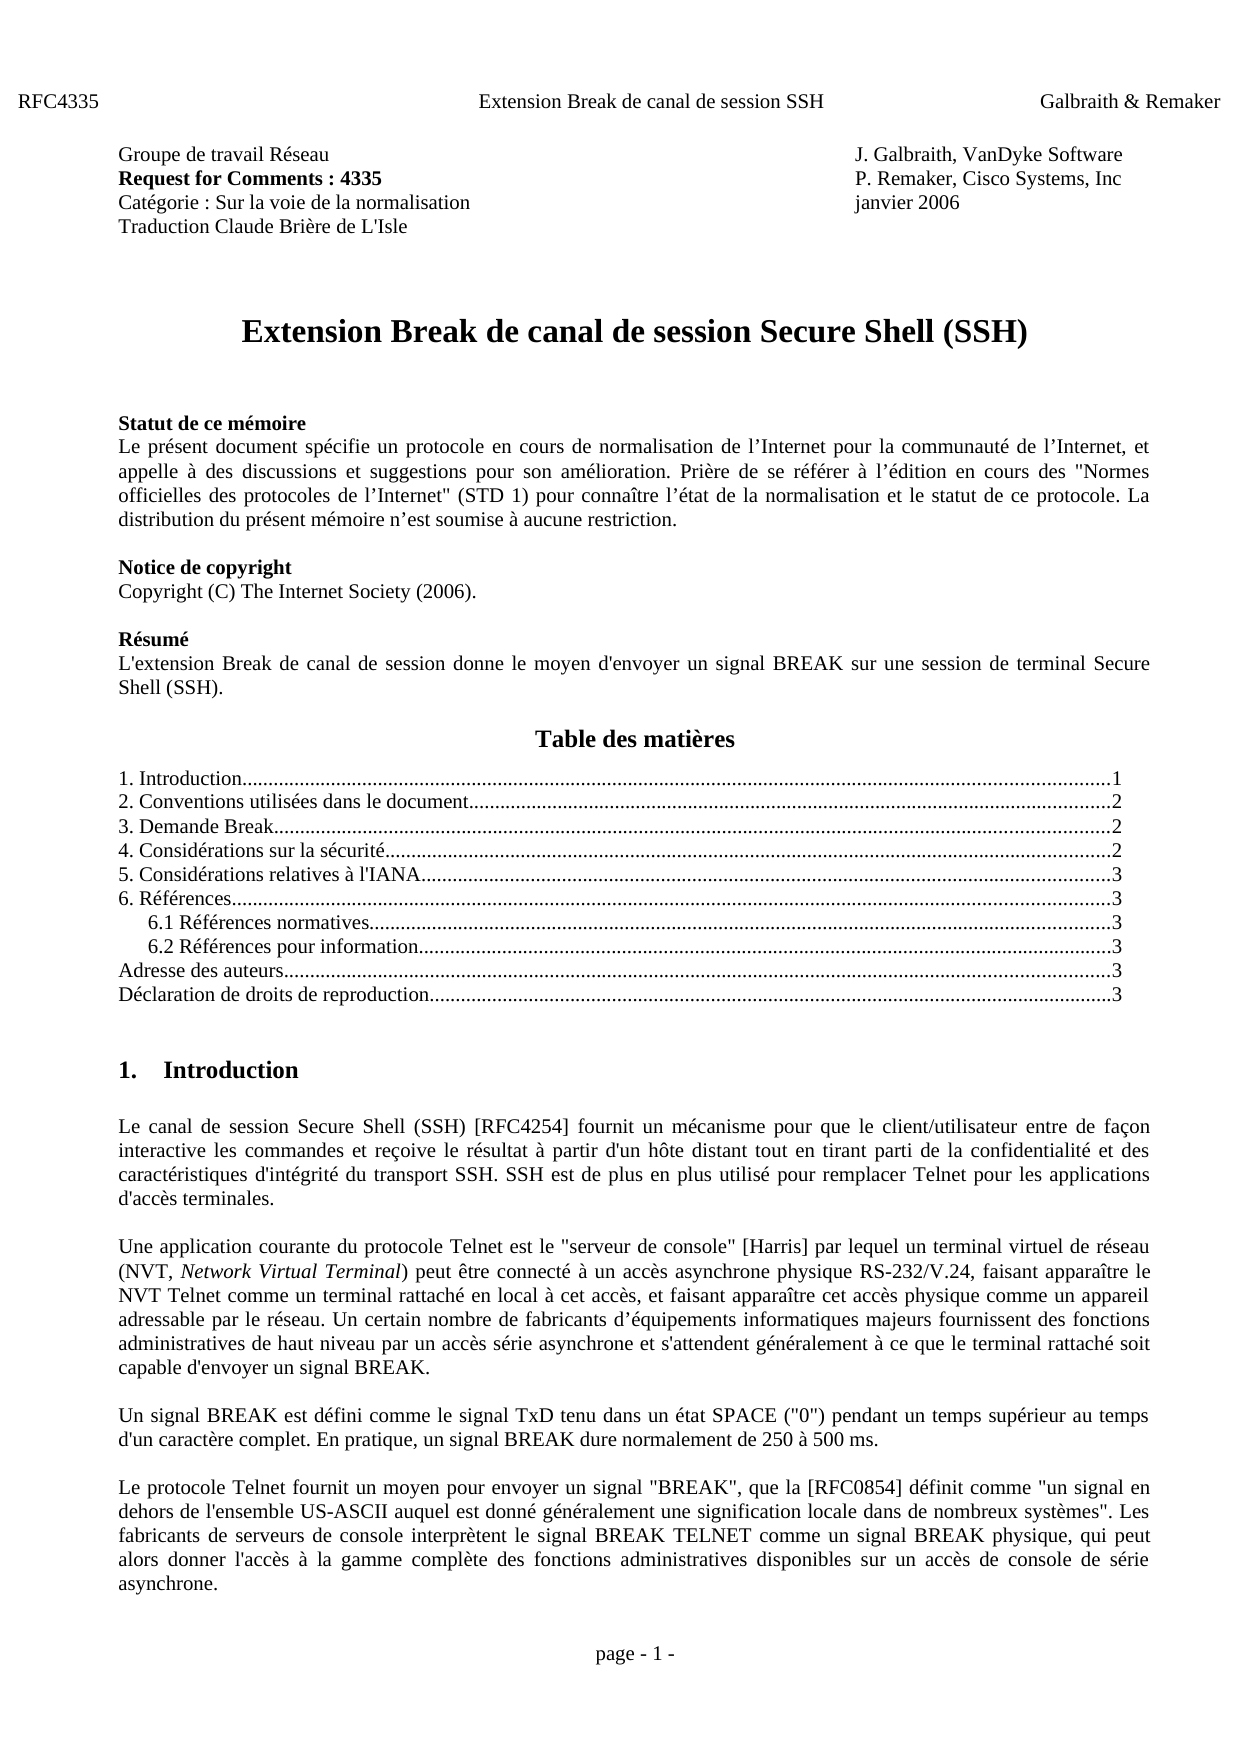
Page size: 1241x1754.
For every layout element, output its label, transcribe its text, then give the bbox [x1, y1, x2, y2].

text 6.2 Références pour information 3 [148, 934, 1152, 958]
text 4. Considérations sur la sécurité 2 [118, 838, 1152, 862]
text Adresse des auteurs 3 [118, 958, 1152, 982]
text Statut de ce mémoire [118, 410, 1152, 434]
text 1. Introduction 1 [118, 765, 1152, 789]
subtitle Table des matières [118, 724, 1152, 753]
text 6.1 Références normatives 3 [148, 910, 1152, 934]
table_cell P. Remaker, Cisco Systems, Inc [855, 166, 1152, 190]
text Résumé [118, 627, 1152, 651]
subtitle Extension Break de canal de session Secure Shell (SSH) [118, 311, 1152, 350]
table_header Groupe de travail Réseau [118, 142, 855, 166]
text 6. Références 3 [118, 886, 1152, 910]
text Le présent document spécifie un protocole en cours de normalisation de l’Internet pour la communauté de l’Internet, et appelle à des discussions et suggestions pour son amélioration. Prière de se référer à l’édition en cours des "Normes officielles des protocoles de l’Internet" (STD 1) pour connaître l’état de la normalisation et le statut de ce protocole. La distribution du présent mémoire n’est soumise à aucune restriction. [118, 434, 1152, 531]
table_cell Catégorie : Sur la voie de la normalisation [118, 190, 855, 214]
table_cell Traduction Claude Brière de L'Isle [118, 214, 855, 238]
text L'extension Break de canal de session donne le moyen d'envoyer un signal BREAK sur une session de terminal Secure Shell (SSH). [118, 651, 1152, 699]
text 2. Conventions utilisées dans le document 2 [118, 789, 1152, 813]
text Notice de copyright [118, 555, 1152, 579]
text Déclaration de droits de reproduction 3 [118, 982, 1152, 1006]
text Le canal de session Secure Shell (SSH) [RFC4254] fournit un mécanisme pour que le client/utilisateur entre de façon interactive les commandes et reçoive le résultat à partir d'un hôte distant tout en tirant parti de la confidentialité et des caractéristiques d'intégrité du transport SSH. SSH est de plus en plus utilisé pour remplacer Telnet pour les applications d'accès terminales. [118, 1114, 1152, 1210]
table_header J. Galbraith, VanDyke Software [855, 142, 1152, 166]
table_cell [855, 214, 1152, 238]
text 5. Considérations relatives à l'IANA 3 [118, 862, 1152, 886]
table_cell Request for Comments : 4335 [118, 166, 855, 190]
text Un signal BREAK est défini comme le signal TxD tenu dans un état SPACE ("0") pendant un temps supérieur au temps d'un caractère complet. En pratique, un signal BREAK dure normalement de 250 à 500 ms. [118, 1403, 1152, 1451]
text Une application courante du protocole Telnet est le "serveur de console" [Harris] par lequel un terminal virtuel de réseau (NVT, Network Virtual Terminal) peut être connecté à un accès asynchrone physique RS-232/V.24, faisant apparaître le NVT Telnet comme un terminal rattaché en local à cet accès, et faisant apparaître cet accès physique comme un appareil adressable par le réseau. Un certain nombre de fabricants d’équipements informatiques majeurs fournissent des fonctions administratives de haut niveau par un accès série asynchrone et s'attendent généralement à ce que le terminal rattaché soit capable d'envoyer un signal BREAK. [118, 1234, 1152, 1379]
text 3. Demande Break 2 [118, 813, 1152, 838]
subtitle 1. Introduction [118, 1055, 1152, 1084]
text Le protocole Telnet fournit un moyen pour envoyer un signal "BREAK", que la [RFC0854] définit comme "un signal en dehors de l'ensemble US-ASCII auquel est donné généralement une signification locale dans de nombreux systèmes". Les fabricants de serveurs de console interprètent le signal BREAK TELNET comme un signal BREAK physique, qui peut alors donner l'accès à la gamme complète des fonctions administratives disponibles sur un accès de console de série asynchrone. [118, 1475, 1152, 1595]
text Copyright (C) The Internet Society (2006). [118, 579, 1152, 603]
table_cell janvier 2006 [855, 190, 1152, 214]
